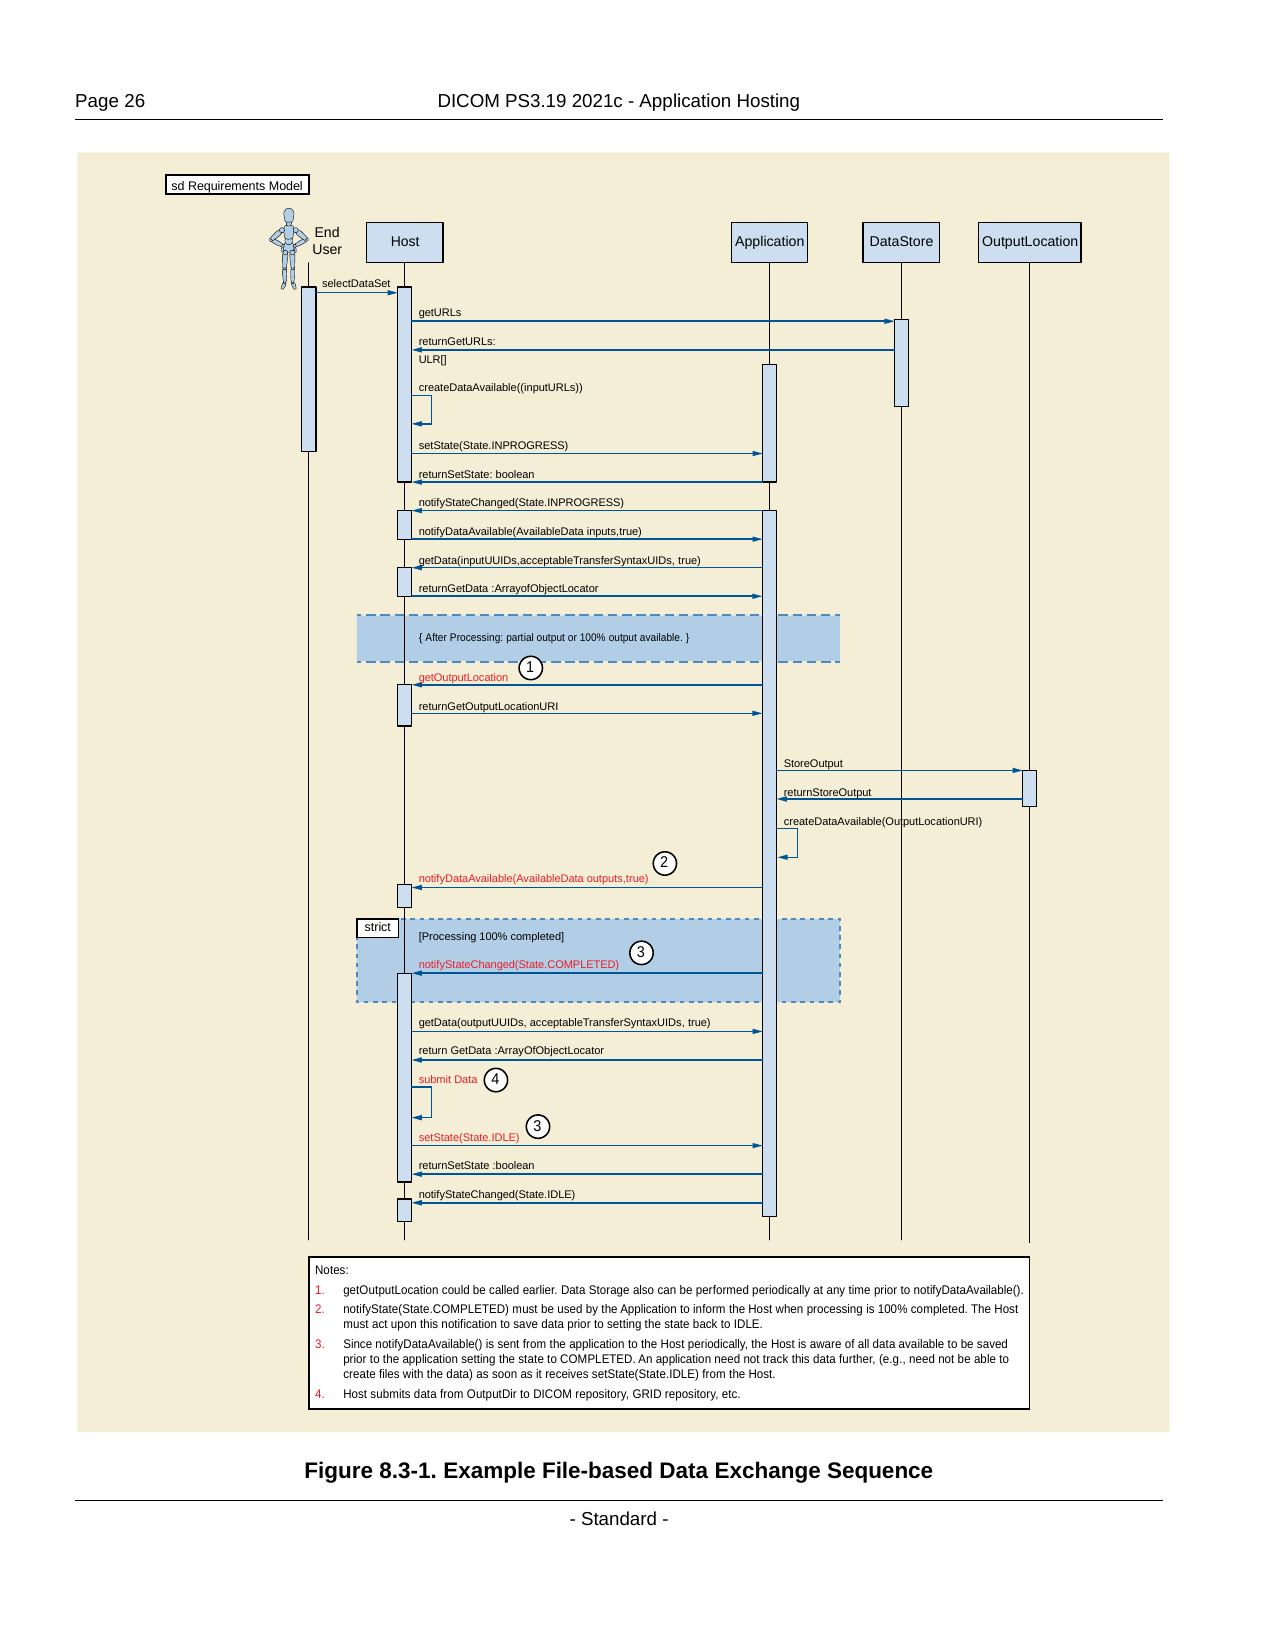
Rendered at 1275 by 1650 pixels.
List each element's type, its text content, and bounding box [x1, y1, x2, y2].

text Figure 8.3-1. Example File-based Data Exchange Sequence [75, 1457, 1162, 1483]
